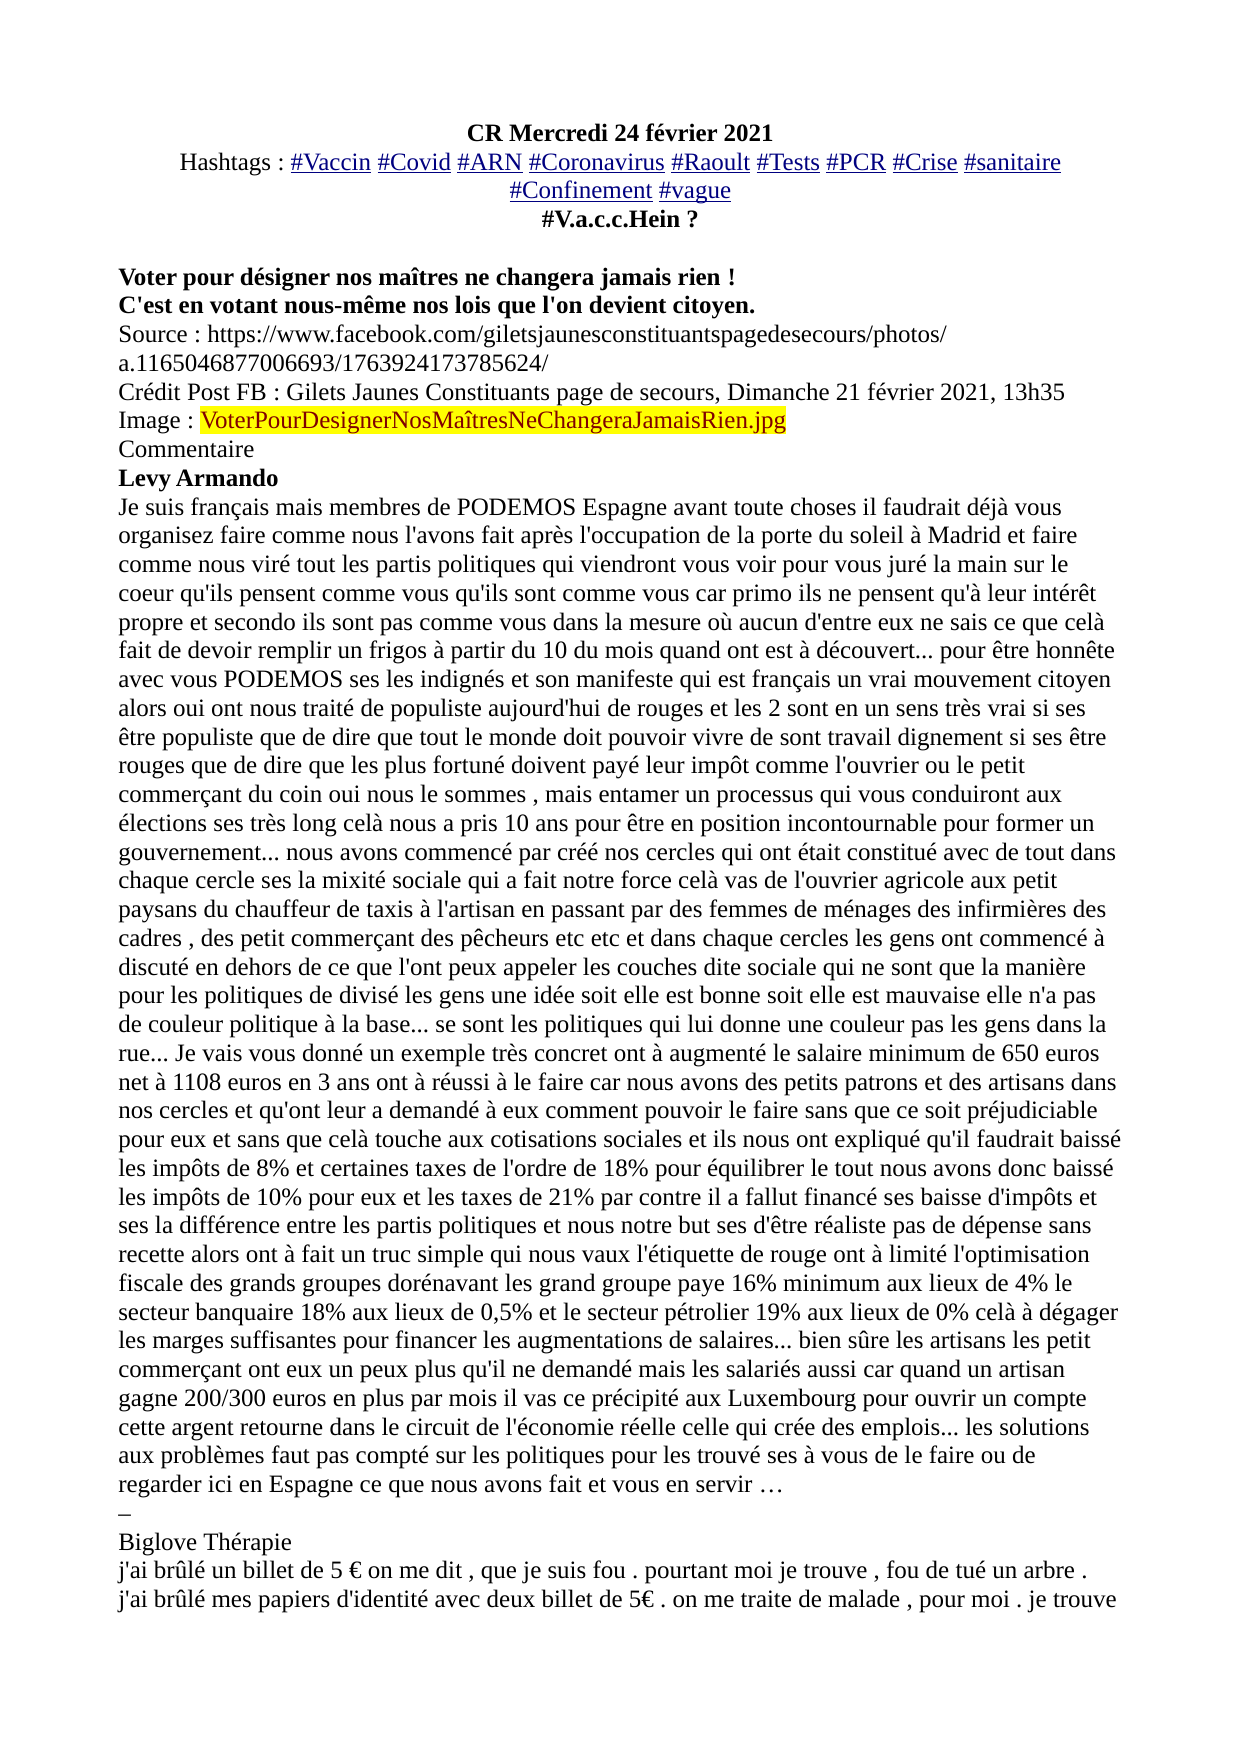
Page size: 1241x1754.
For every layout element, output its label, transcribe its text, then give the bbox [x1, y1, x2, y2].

text Image : VoterPourDesignerNosMaîtresNeChangeraJamaisRien.jpg [118, 406, 1122, 434]
text Voter pour désigner nos maîtres ne changera jamais rien ! [118, 262, 1122, 291]
text Source : https://www.facebook.com/giletsjaunesconstituantspagedesecours/photos/a.1165046877006693/1763924173785624/ [118, 319, 1122, 377]
text Hashtags : #Vaccin​ #Covid​ #ARN​ #Coronavirus​ #Raoult​ #Tests​ #PCR​ #Crise​ #sanitaire​ #Confinement​ #vague [118, 147, 1122, 204]
text Je suis français mais membres de PODEMOS Espagne avant toute choses il faudrait déjà vous organisez faire comme nous l'avons fait après l'occupation de la porte du soleil à Madrid et faire comme nous viré tout les partis politiques qui viendront vous voir pour vous juré la main sur le coeur qu'ils pensent comme vous qu'ils sont comme vous car primo ils ne pensent qu'à leur intérêt propre et secondo ils sont pas comme vous dans la mesure où aucun d'entre eux ne sais ce que celà fait de devoir remplir un frigos à partir du 10 du mois quand ont est à découvert... pour être honnête avec vous PODEMOS ses les indignés et son manifeste qui est français un vrai mouvement citoyen alors oui ont nous traité de populiste aujourd'hui de rouges et les 2 sont en un sens très vrai si ses être populiste que de dire que tout le monde doit pouvoir vivre de sont travail dignement si ses être rouges que de dire que les plus fortuné doivent payé leur impôt comme l'ouvrier ou le petit commerçant du coin oui nous le sommes , mais entamer un processus qui vous conduiront aux élections ses très long celà nous a pris 10 ans pour être en position incontournable pour former un gouvernement... nous avons commencé par créé nos cercles qui ont était constitué avec de tout dans chaque cercle ses la mixité sociale qui a fait notre force celà vas de l'ouvrier agricole aux petit paysans du chauffeur de taxis à l'artisan en passant par des femmes de ménages des infirmières des cadres , des petit commerçant des pêcheurs etc etc et dans chaque cercles les gens ont commencé à discuté en dehors de ce que l'ont peux appeler les couches dite sociale qui ne sont que la manière pour les politiques de divisé les gens une idée soit elle est bonne soit elle est mauvaise elle n'a pas de couleur politique à la base... se sont les politiques qui lui donne une couleur pas les gens dans la rue... Je vais vous donné un exemple très concret ont à augmenté le salaire minimum de 650 euros net à 1108 euros en 3 ans ont à réussi à le faire car nous avons des petits patrons et des artisans dans nos cercles et qu'ont leur a demandé à eux comment pouvoir le faire sans que ce soit préjudiciable pour eux et sans que celà touche aux cotisations sociales et ils nous ont expliqué qu'il faudrait baissé les impôts de 8% et certaines taxes de l'ordre de 18% pour équilibrer le tout nous avons donc baissé les impôts de 10% pour eux et les taxes de 21% par contre il a fallut financé ses baisse d'impôts et ses la différence entre les partis politiques et nous notre but ses d'être réaliste pas de dépense sans recette alors ont à fait un truc simple qui nous vaux l'étiquette de rouge ont à limité l'optimisation fiscale des grands groupes dorénavant les grand groupe paye 16% minimum aux lieux de 4% le secteur banquaire 18% aux lieux de 0,5% et le secteur pétrolier 19% aux lieux de 0% celà à dégager les marges suffisantes pour financer les augmentations de salaires... bien sûre les artisans les petit commerçant ont eux un peux plus qu'il ne demandé mais les salariés aussi car quand un artisan gagne 200/300 euros en plus par mois il vas ce précipité aux Luxembourg pour ouvrir un compte cette argent retourne dans le circuit de l'économie réelle celle qui crée des emplois... les solutions aux problèmes faut pas compté sur les politiques pour les trouvé ses à vous de le faire ou de regarder ici en Espagne ce que nous avons fait et vous en servir … [118, 492, 1122, 1498]
text Biglove Thérapie [118, 1527, 1122, 1556]
text Commentaire [118, 434, 1122, 463]
text – [118, 1498, 1122, 1527]
text j'ai brûlé un billet de 5 € on me dit , que je suis fou . pourtant moi je trouve , fou de tué un arbre . j'ai brûlé mes papiers d'identité avec deux billet de 5€ . on me traite de malade , pour moi . je trouve [118, 1556, 1122, 1613]
text Levy Armando [118, 463, 1122, 492]
text #V.a.c.c.Hein ? [118, 204, 1122, 233]
text C'est en votant nous-même nos lois que l'on devient citoyen. [118, 291, 1122, 319]
text CR Mercredi 24 février 2021 [118, 118, 1122, 147]
text Crédit Post FB : Gilets Jaunes Constituants page de secours, Dimanche 21 février 2021, 13h35 [118, 377, 1122, 406]
